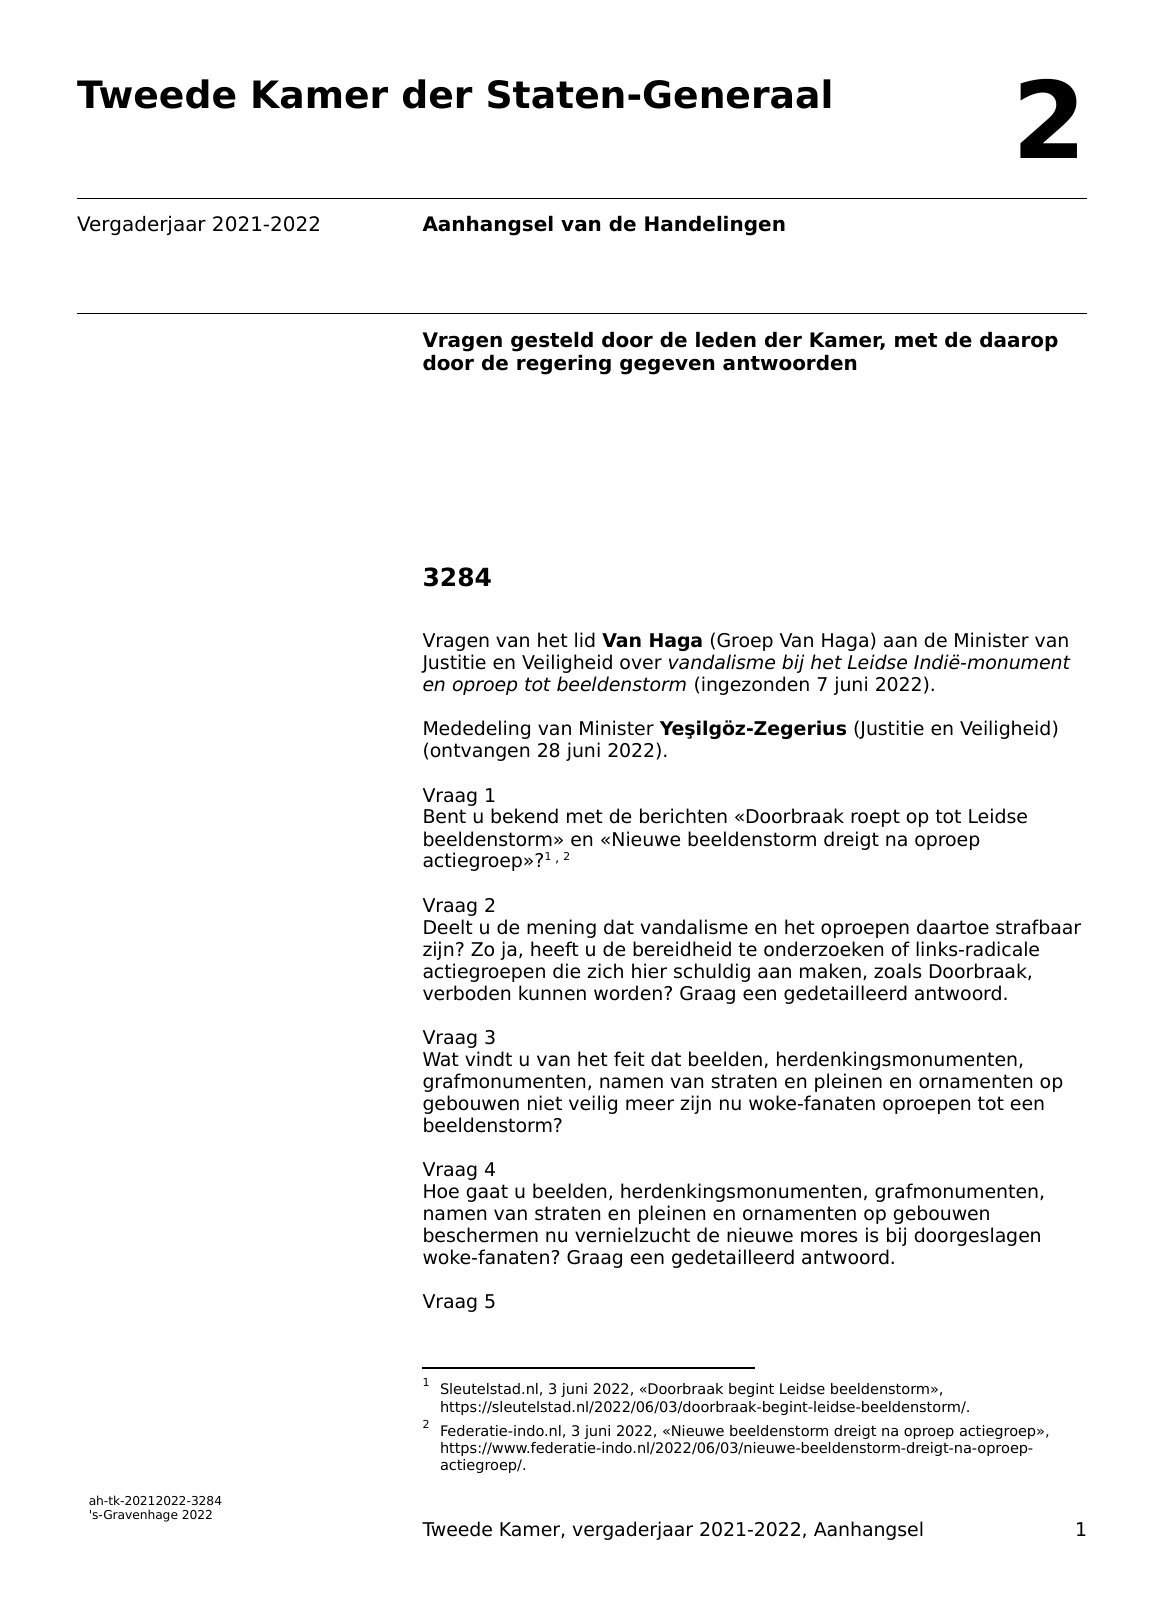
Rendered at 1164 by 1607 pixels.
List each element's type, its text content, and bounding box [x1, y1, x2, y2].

text Wat vindt u van het feit dat beelden, herdenkingsmonumenten, grafmonumenten, namen van straten en pleinen en ornamenten op gebouwen niet veilig meer zijn nu woke-fanaten oproepen tot een beeldenstorm? [422, 1049, 1087, 1137]
text Deelt u de mening dat vandalisme en het oproepen daartoe strafbaar zijn? Zo ja, heeft u de bereidheid te onderzoeken of links-radicale actiegroepen die zich hier schuldig aan maken, zoals Doorbraak, verboden kunnen worden? Graag een gedetailleerd antwoord. [422, 917, 1087, 1004]
table_header Tweede Kamer der Staten-Generaal [77, 59, 886, 198]
text ah-tk-20212022-3284 [88, 1494, 323, 1508]
text Vraag 1 [422, 784, 1087, 806]
text Vraag 3 [422, 1027, 1087, 1049]
text Sleutelstad.nl, 3 juni 2022, «Doorbraak begint Leidse beeldenstorm», https://sleutelstad.nl/2022/06/03/doorbraak-begint-leidse-beeldenstorm/. [422, 1377, 1087, 1416]
text 's-Gravenhage 2022 [88, 1508, 323, 1522]
text 3284 [422, 563, 1087, 592]
table_cell [77, 314, 422, 375]
table_header 2 [886, 59, 1087, 198]
table_cell Aanhangsel van de Handelingen [422, 199, 1087, 313]
text Bent u bekend met de berichten «Doorbraak roept op tot Leidse beeldenstorm» en «Nieuwe beeldenstorm dreigt na oproep actiegroep»?, [422, 806, 1087, 872]
text Hoe gaat u beelden, herdenkingsmonumenten, grafmonumenten, namen van straten en pleinen en ornamenten op gebouwen beschermen nu vernielzucht de nieuwe mores is bij doorgeslagen woke-fanaten? Graag een gedetailleerd antwoord. [422, 1181, 1087, 1269]
text Vraag 2 [422, 894, 1087, 917]
text Vraag 5 [422, 1291, 1087, 1313]
text Federatie-indo.nl, 3 juni 2022, «Nieuwe beeldenstorm dreigt na oproep actiegroep», https://www.federatie-indo.nl/2022/06/03/nieuwe-beeldenstorm-dreigt-na-oproep-actiegroep/. [422, 1418, 1087, 1474]
text Vraag 4 [422, 1159, 1087, 1181]
table_cell Vragen gesteld door de leden der Kamer, met de daarop door de regering gegeven antwoorden [422, 314, 1087, 375]
table_cell Vergaderjaar 2021-2022 [77, 199, 422, 313]
text Mededeling van Minister Yeşilgöz-Zegerius (Justitie en Veiligheid) (ontvangen 28 juni 2022). [422, 718, 1087, 762]
text Vragen van het lid Van Haga (Groep Van Haga) aan de Minister van Justitie en Veiligheid over vandalisme bij het Leidse Indië-monument en oproep tot beeldenstorm (ingezonden 7 juni 2022). [422, 630, 1087, 696]
